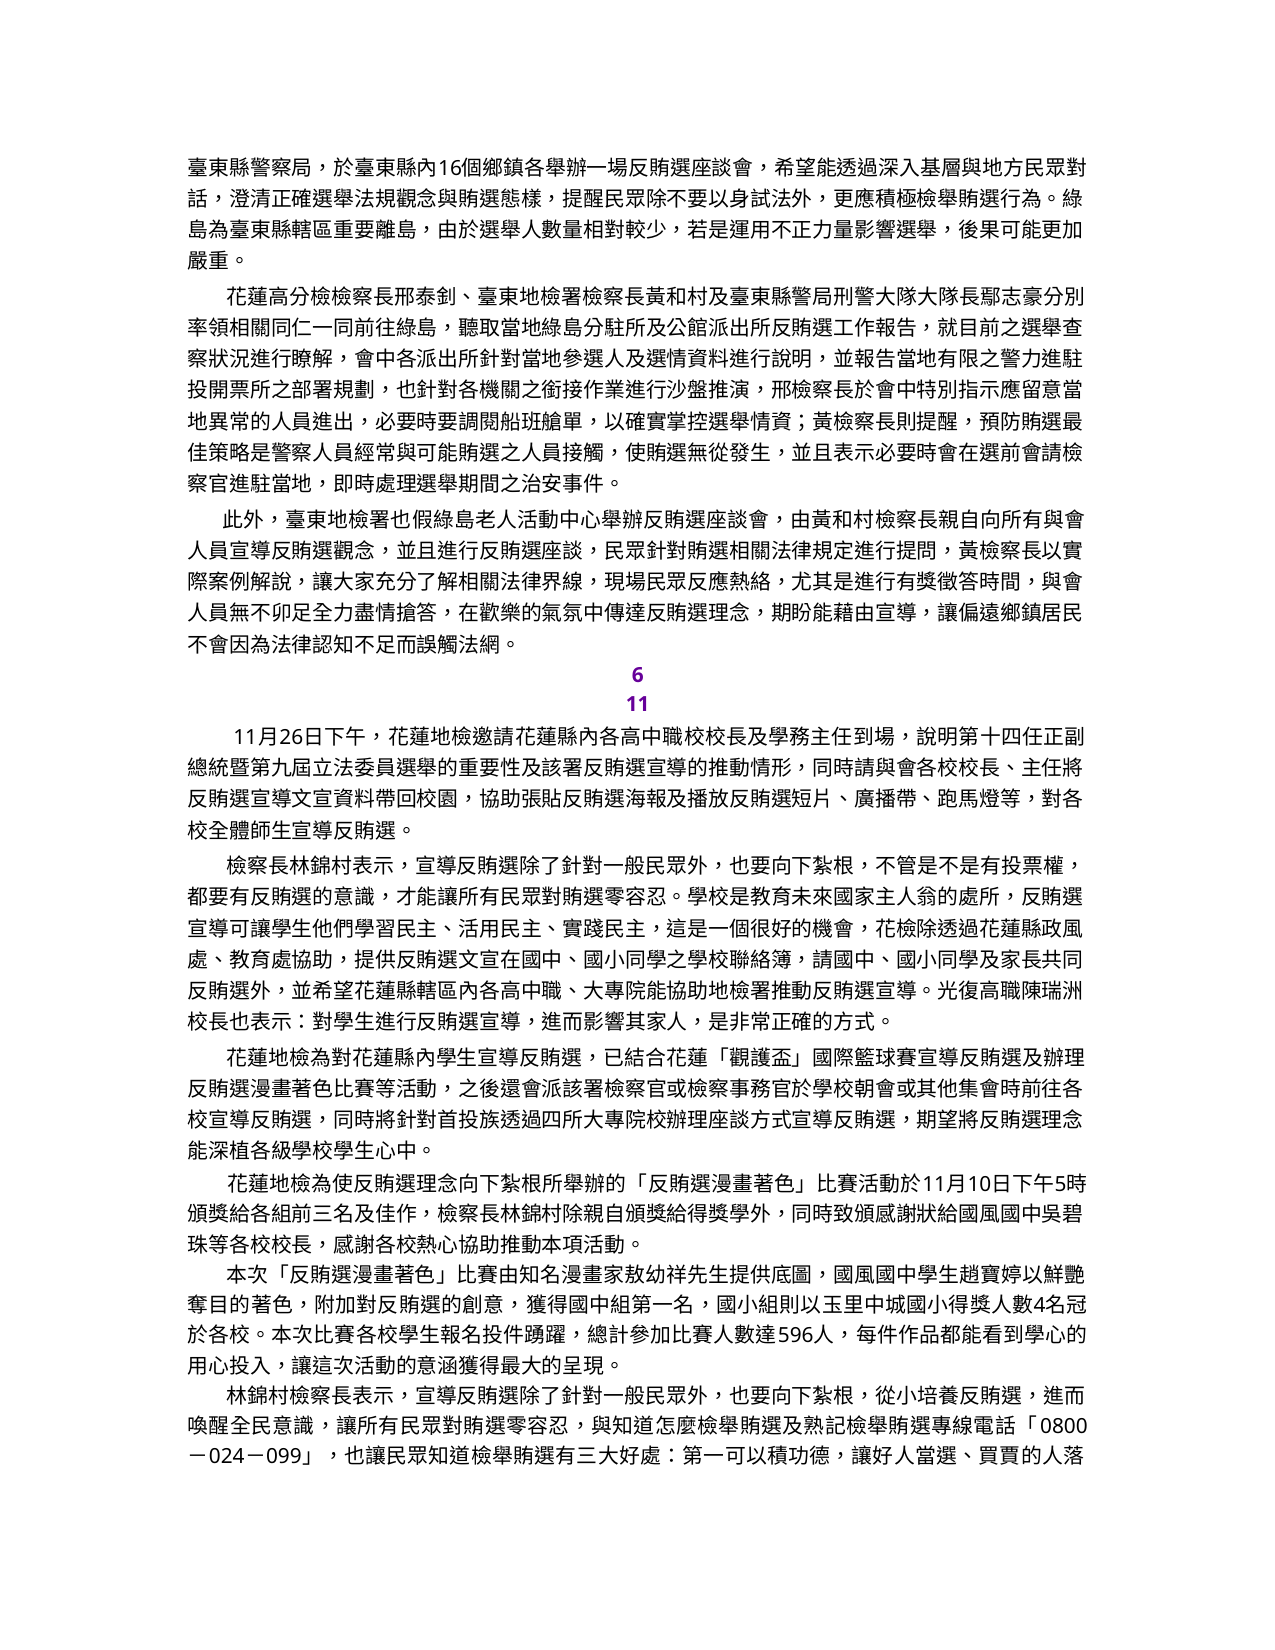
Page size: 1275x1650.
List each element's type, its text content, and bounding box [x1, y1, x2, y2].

text 此外，臺東地檢署也假綠島老人活動中心舉辦反賄選座談會，由黃和村檢察長親自向所有與會人員宣導反賄選觀念，並且進行反賄選座談，民眾針對賄選相關法律規定進行提問，黃檢察長以實際案例解說，讓大家充分了解相關法律界線，現場民眾反應熱絡，尤其是進行有獎徵答時間，與會人員無不卯足全力盡情搶答，在歡樂的氣氛中傳達反賄選理念，期盼能藉由宣導，讓偏遠鄉鎮居民不會因為法律認知不足而誤觸法網。 [187, 502, 1087, 658]
text 林錦村檢察長表示，宣導反賄選除了針對一般民眾外，也要向下紮根，從小培養反賄選，進而喚醒全民意識，讓所有民眾對賄選零容忍，與知道怎麼檢舉賄選及熟記檢舉賄選專線電話「0800－024－099」，也讓民眾知道檢舉賄選有三大好處：第一可以積功德，讓好人當選、買賈的人落 [187, 1379, 1087, 1470]
text 11月26日下午，花蓮地檢邀請花蓮縣內各高中職校校長及學務主任到場，說明第十四任正副總統暨第九屆立法委員選舉的重要性及該署反賄選宣導的推動情形，同時請與會各校校長、主任將反賄選宣導文宣資料帶回校園，協助張貼反賄選海報及播放反賄選短片、廣播帶、跑馬燈等，對各校全體師生宣導反賄選。 [187, 719, 1087, 844]
text 本次「反賄選漫畫著色」比賽由知名漫畫家敖幼祥先生提供底圖，國風國中學生趙寶婷以鮮艷奪目的著色，附加對反賄選的創意，獲得國中組第一名，國小組則以玉里中城國小得獎人數4名冠於各校。本次比賽各校學生報名投件踴躍，總計參加比賽人數達596人，每件作品都能看到學心的用心投入，讓這次活動的意涵獲得最大的呈現。 [187, 1258, 1087, 1379]
text 11 [187, 689, 1087, 717]
text 花蓮高分檢檢察長邢泰釗、臺東地檢署檢察長黃和村及臺東縣警局刑警大隊大隊長鄢志豪分別率領相關同仁一同前往綠島，聽取當地綠島分駐所及公館派出所反賄選工作報告，就目前之選舉查察狀況進行瞭解，會中各派出所針對當地參選人及選情資料進行說明，並報告當地有限之警力進駐投開票所之部署規劃，也針對各機關之銜接作業進行沙盤推演，邢檢察長於會中特別指示應留意當地異常的人員進出，必要時要調閱船班艙單，以確實掌控選舉情資；黃檢察長則提醒，預防賄選最佳策略是警察人員經常與可能賄選之人員接觸，使賄選無從發生，並且表示必要時會在選前會請檢察官進駐當地，即時處理選舉期間之治安事件。 [187, 279, 1087, 498]
text 6 [187, 660, 1087, 689]
text 花蓮地檢為使反賄選理念向下紮根所舉辦的「反賄選漫畫著色」比賽活動於11月10日下午5時頒獎給各組前三名及佳作，檢察長林錦村除親自頒獎給得獎學外，同時致頒感謝狀給國風國中吳碧珠等各校校長，感謝各校熱心協助推動本項活動。 [187, 1167, 1087, 1258]
text 花蓮地檢為對花蓮縣內學生宣導反賄選，已結合花蓮「觀護盃」國際籃球賽宣導反賄選及辦理反賄選漫畫著色比賽等活動，之後還會派該署檢察官或檢察事務官於學校朝會或其他集會時前往各校宣導反賄選，同時將針對首投族透過四所大專院校辦理座談方式宣導反賄選，期望將反賄選理念能深植各級學校學生心中。 [187, 1040, 1087, 1165]
text 臺東縣警察局，於臺東縣內16個鄉鎮各舉辦一場反賄選座談會，希望能透過深入基層與地方民眾對話，澄清正確選舉法規觀念與賄選態樣，提醒民眾除不要以身試法外，更應積極檢舉賄選行為。綠島為臺東縣轄區重要離島，由於選舉人數量相對較少，若是運用不正力量影響選舉，後果可能更加嚴重。 [187, 150, 1087, 275]
text 檢察長林錦村表示，宣導反賄選除了針對一般民眾外，也要向下紮根，不管是不是有投票權，都要有反賄選的意識，才能讓所有民眾對賄選零容忍。學校是教育未來國家主人翁的處所，反賄選宣導可讓學生他們學習民主、活用民主、實踐民主，這是一個很好的機會，花檢除透過花蓮縣政風處、教育處協助，提供反賄選文宣在國中、國小同學之學校聯絡簿，請國中、國小同學及家長共同反賄選外，並希望花蓮縣轄區內各高中職、大專院能協助地檢署推動反賄選宣導。光復高職陳瑞洲校長也表示：對學生進行反賄選宣導，進而影響其家人，是非常正確的方式。 [187, 848, 1087, 1036]
